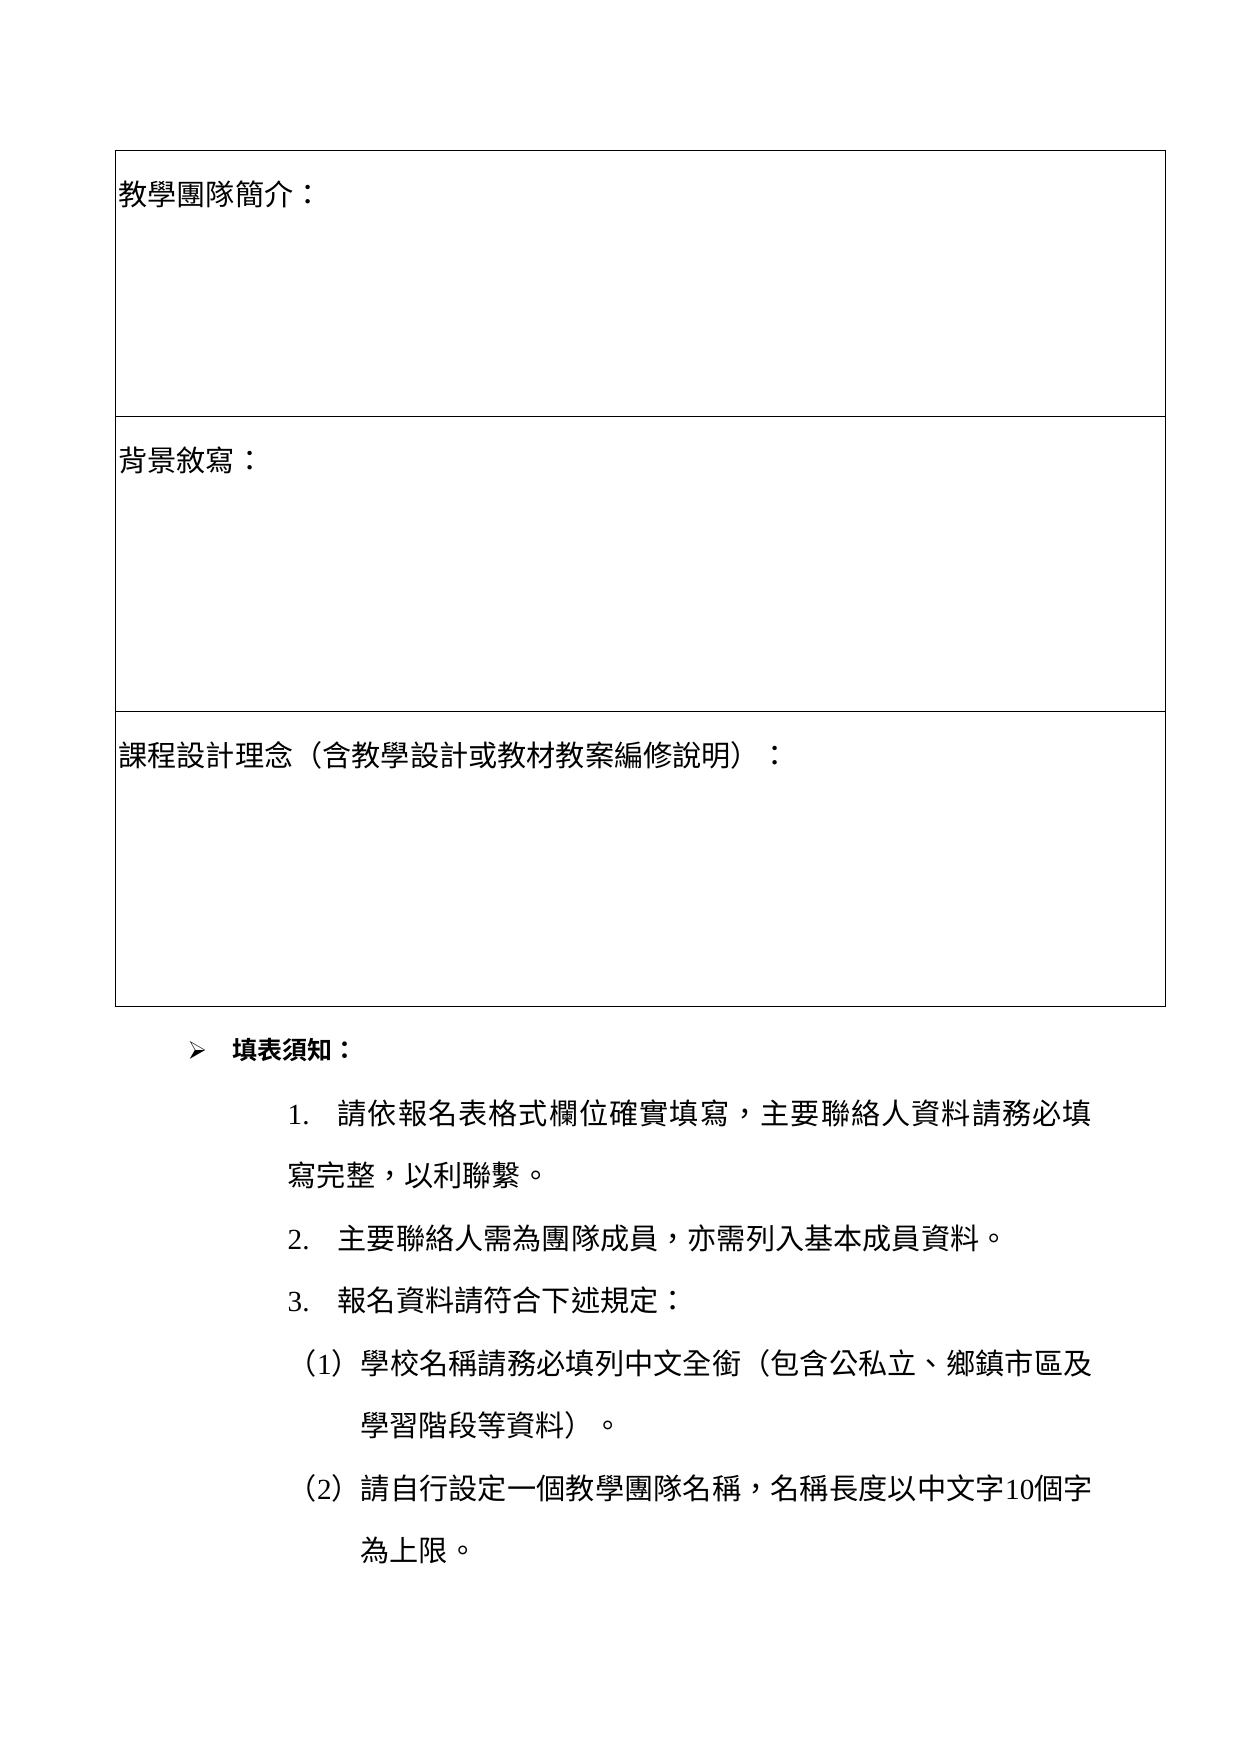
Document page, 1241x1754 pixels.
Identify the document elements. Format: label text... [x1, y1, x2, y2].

list 填表須知： [187, 1007, 1093, 1070]
text （1）學校名稱請務必填列中文全銜（包含公私立、鄉鎮市區及學習階段等資料）。 [287, 1320, 1093, 1445]
text （2）請自行設定一個教學團隊名稱，名稱長度以中文字10個字為上限。 [287, 1445, 1093, 1570]
table_cell 背景敘寫： [116, 417, 1165, 711]
list 報名資料請符合下述規定： [287, 1257, 1093, 1320]
list 請依報名表格式欄位確實填寫，主要聯絡人資料請務必填寫完整，以利聯繫。 [287, 1070, 1093, 1195]
table_cell 教學團隊簡介： [116, 151, 1165, 416]
table_cell 課程設計理念（含教學設計或教材教案編修說明）： [116, 712, 1165, 1006]
list 主要聯絡人需為團隊成員，亦需列入基本成員資料。 [287, 1195, 1093, 1257]
